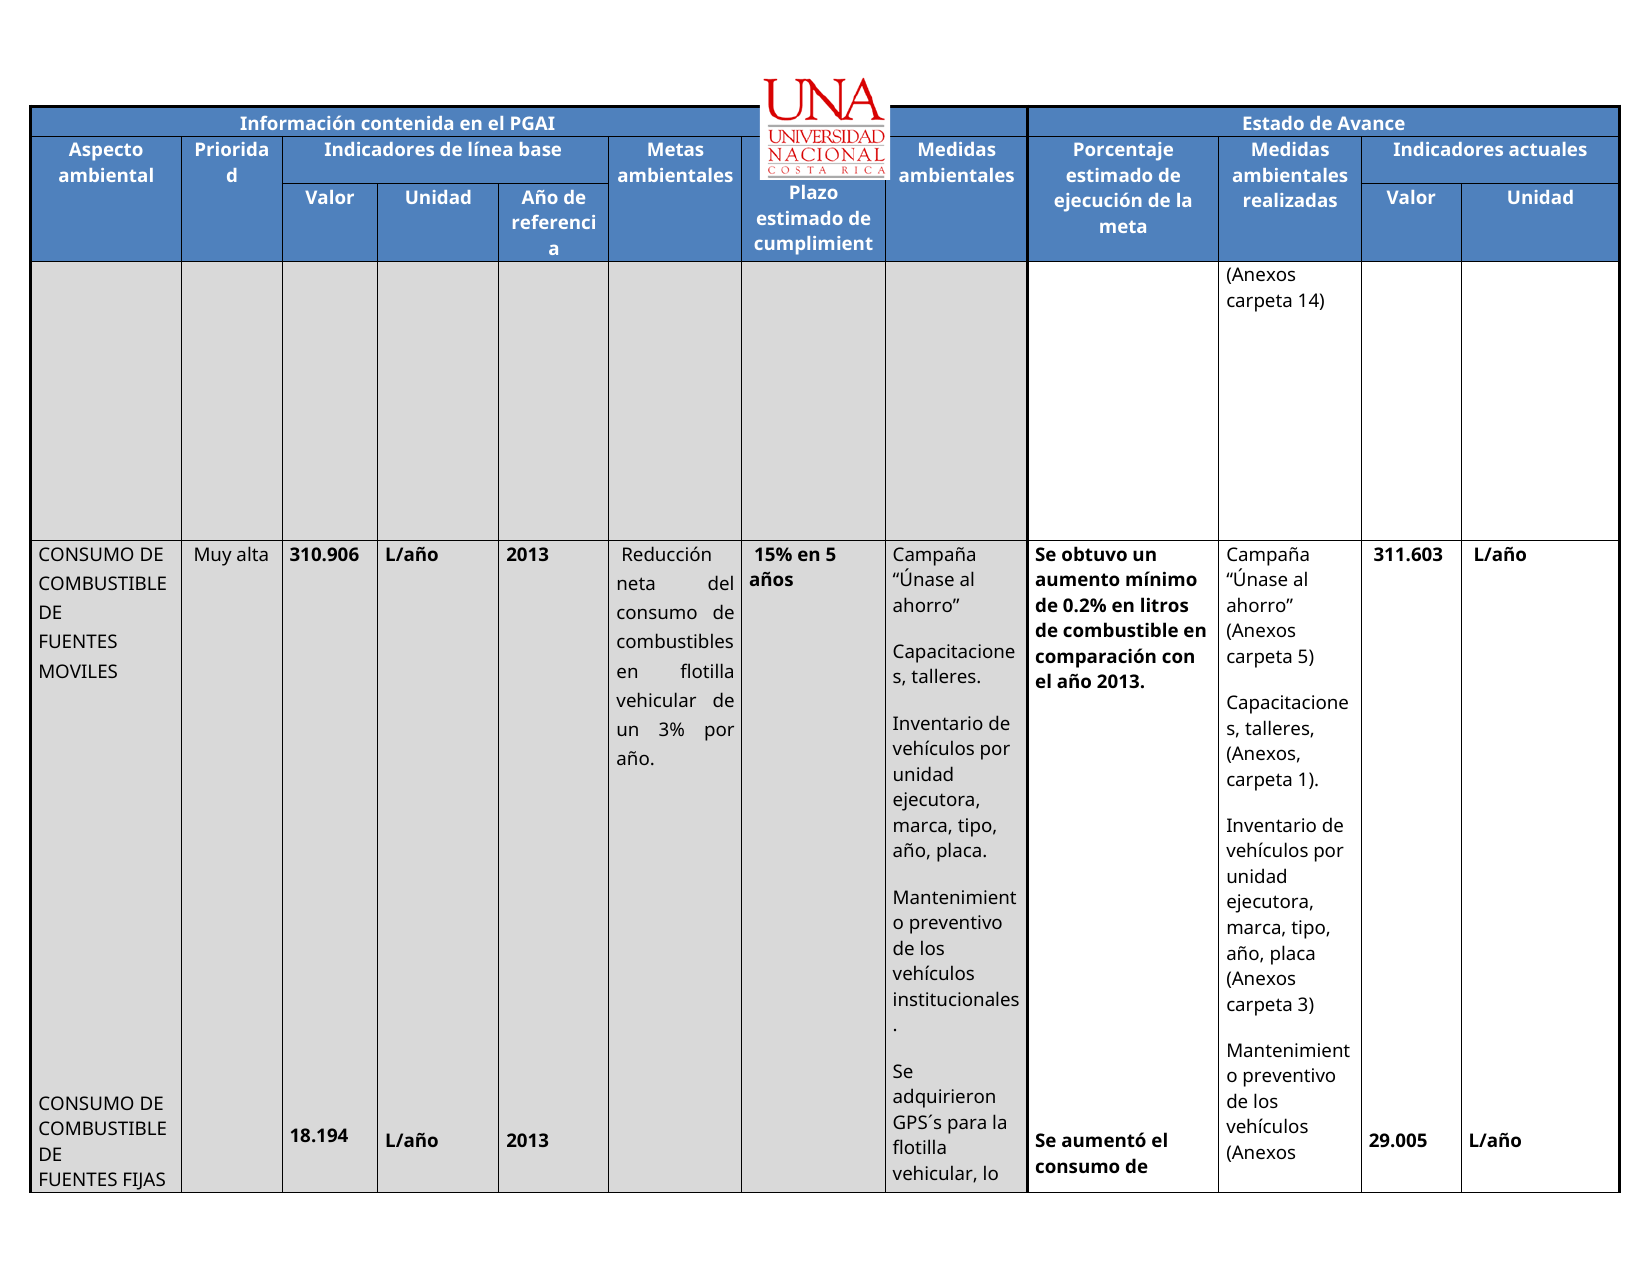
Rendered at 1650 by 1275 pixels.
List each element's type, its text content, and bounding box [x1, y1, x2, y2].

table_cell 311.603 29.005 [1362, 541, 1461, 1192]
table_cell Indicadores de línea base [283, 137, 608, 183]
table_cell Año de referencia [499, 184, 608, 261]
table_cell [1029, 262, 1218, 540]
table_cell Unidad [378, 184, 498, 261]
table_cell L/año L/año [378, 541, 498, 1192]
table_cell Muy alta [182, 541, 282, 1192]
table_cell [378, 262, 498, 540]
table_cell Metas ambientales [609, 137, 741, 261]
table_cell [609, 262, 741, 540]
table_cell [182, 262, 282, 540]
table_cell [886, 262, 1026, 540]
table_cell Aspecto ambiental [32, 137, 181, 261]
table_cell 15% en 5 años [742, 262, 885, 540]
table_cell CONSUMO DE COMBUSTIBLE DE FUENTES MOVILES CONSUMO DE COMBUSTIBLE DE FUENTES FIJAS [32, 541, 181, 1192]
table_cell Medidas ambientales [886, 137, 1026, 261]
table_cell Porcentaje estimado de ejecución de la meta [1029, 137, 1218, 261]
table_cell Se obtuvo un aumento mínimo de 0.2% en litros de combustible en comparación con el año 2013. Se aumentó el consumo de [1029, 541, 1218, 1192]
table_header Estado de Avance [1029, 108, 1618, 136]
table_cell (Anexos carpeta 14) [1219, 262, 1361, 540]
table_cell Campaña “Únase al ahorro” Capacitaciones, talleres. Inventario de vehículos por unidad ejecutora, marca, tipo, año, placa. Mantenimiento preventivo de los vehículos institucionales. Se adquirieron GPS´s para la flotilla vehicular, lo [886, 541, 1026, 1192]
table_cell [32, 262, 181, 540]
table_cell 2013 2013 [499, 541, 608, 1192]
table_cell [1362, 262, 1461, 540]
table_cell Reducción neta del consumo de combustibles en flotilla vehicular de un 3% por año. [609, 541, 741, 1192]
table_cell 15% en 5 años [742, 541, 885, 1192]
table_cell Prioridad [182, 137, 282, 261]
table_cell Valor [283, 184, 377, 261]
table_header Información contenida en el PGAI [32, 108, 759, 136]
table_cell Valor [1362, 184, 1461, 261]
table_cell Campaña “Únase al ahorro” (Anexos carpeta 5) Capacitaciones, talleres, (Anexos, carpeta 1). Inventario de vehículos por unidad ejecutora, marca, tipo, año, placa (Anexos carpeta 3) Mantenimiento preventivo de los vehículos (Anexos [1219, 541, 1361, 1192]
table_header [891, 108, 1026, 136]
table_cell Plazo estimado de cumplimiento [742, 137, 885, 261]
table_cell [283, 262, 377, 540]
table_cell Unidad [1462, 184, 1618, 261]
table_cell Medidas ambientales realizadas [1219, 137, 1361, 261]
table_cell Indicadores actuales [1362, 137, 1618, 183]
table_cell [1462, 262, 1618, 540]
table_cell L/año L/año [1462, 541, 1618, 1192]
table_cell 310.906 18.194 [283, 541, 377, 1192]
table_cell [499, 262, 608, 540]
